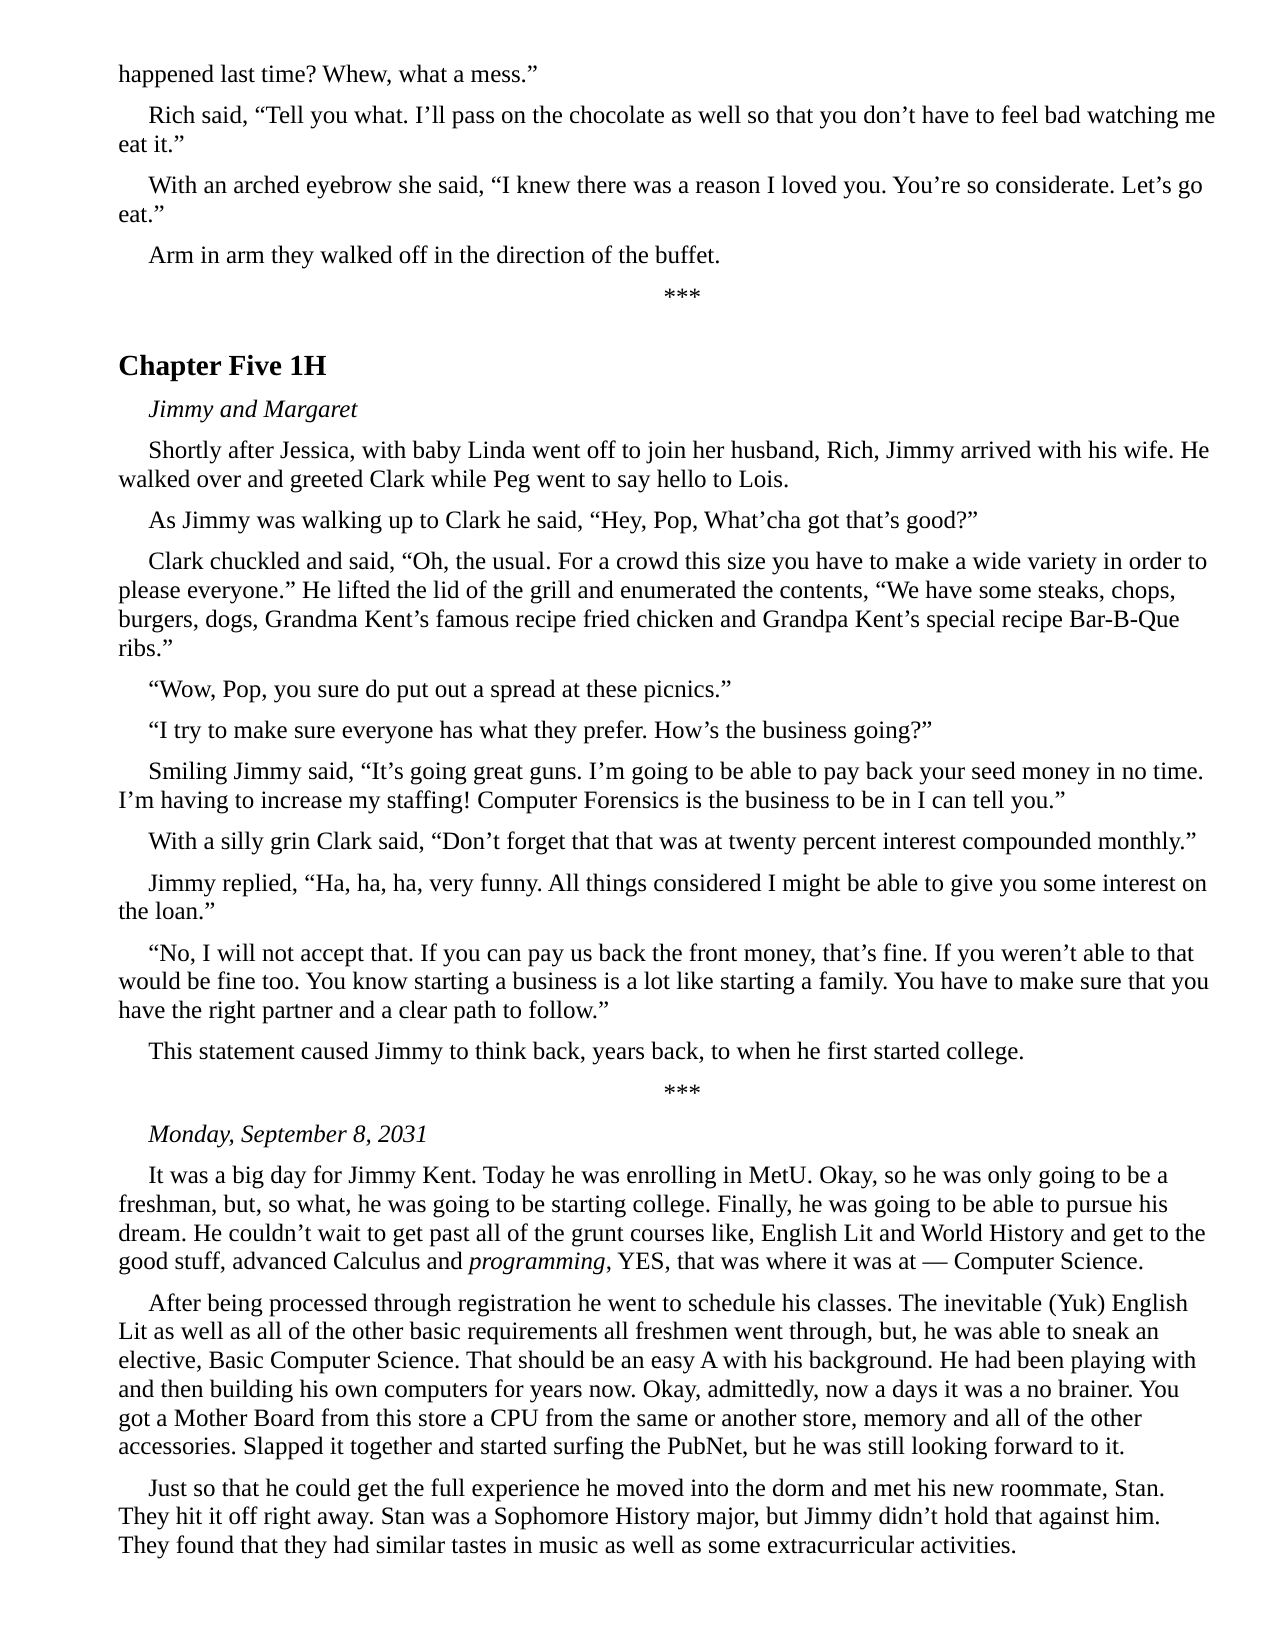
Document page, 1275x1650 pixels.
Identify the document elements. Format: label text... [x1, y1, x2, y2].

text Jimmy replied, “Ha, ha, ha, very funny. All things considered I might be able to give you some interest on the loan.” [118, 868, 1216, 925]
text With a silly grin Clark said, “Don’t forget that that was at twenty percent interest compounded monthly.” [118, 826, 1216, 855]
text Smiling Jimmy said, “It’s going great guns. I’m going to be able to pay back your seed money in no time. I’m having to increase my staffing! Computer Forensics is the business to be in I can tell you.” [118, 756, 1216, 814]
text “Wow, Pop, you sure do put out a spread at these picnics.” [118, 674, 1216, 703]
text This statement caused Jimmy to think back, years back, to when he first started college. [118, 1036, 1216, 1065]
text Monday, September 8, 2031 [118, 1119, 1216, 1148]
text Arm in arm they walked off in the direction of the buffet. [118, 240, 1216, 269]
text Just so that he could get the full experience he moved into the dorm and met his new roommate, Stan. They hit it off right away. Stan was a Sophomore History major, but Jimmy didn’t hold that against him. They found that they had similar tastes in music as well as some extracurricular activities. [118, 1473, 1216, 1559]
text “No, I will not accept that. If you can pay us back the front money, that’s fine. If you weren’t able to that would be fine too. You know starting a business is a lot like starting a family. You have to make sure that you have the right partner and a clear path to follow.” [118, 938, 1216, 1024]
text It was a big day for Jimmy Kent. Today he was enrolling in MetU. Okay, so he was only going to be a freshman, but, so what, he was going to be starting college. Finally, he was going to be able to pursue his dream. He couldn’t wait to get past all of the grunt courses like, English Lit and World History and get to the good stuff, advanced Calculus and programming, YES, that was where it was at — Computer Science. [118, 1160, 1216, 1275]
subtitle Chapter Five 1H [118, 348, 1216, 381]
text As Jimmy was walking up to Clark he said, “Hey, Pop, What’cha got that’s good?” [118, 505, 1216, 534]
text *** [118, 1078, 1216, 1106]
text Jimmy and Margaret [118, 394, 1216, 423]
text After being processed through registration he went to schedule his classes. The inevitable (Yuk) English Lit as well as all of the other basic requirements all freshmen went through, but, he was able to sneak an elective, Basic Computer Science. That should be an easy A with his background. He had been playing with and then building his own computers for years now. Okay, admittedly, now a days it was a no brainer. You got a Mother Board from this store a CPU from the same or another store, memory and all of the other accessories. Slapped it together and started surfing the PubNet, but he was still looking forward to it. [118, 1288, 1216, 1460]
text *** [118, 282, 1216, 310]
text Shortly after Jessica, with baby Linda went off to join her husband, Rich, Jimmy arrived with his wife. He walked over and greeted Clark while Peg went to say hello to Lois. [118, 435, 1216, 493]
text Rich said, “Tell you what. I’ll pass on the chocolate as well so that you don’t have to feel bad watching me eat it.” [118, 100, 1216, 158]
text Clark chuckled and said, “Oh, the usual. For a crowd this size you have to make a wide variety in order to please everyone.” He lifted the lid of the grill and enumerated the contents, “We have some steaks, chops, burgers, dogs, Grandma Kent’s famous recipe fried chicken and Grandpa Kent’s special recipe Bar-B-Que ribs.” [118, 546, 1216, 661]
text “I try to make sure everyone has what they prefer. How’s the business going?” [118, 715, 1216, 744]
text With an arched eyebrow she said, “I knew there was a reason I loved you. You’re so considerate. Let’s go eat.” [118, 170, 1216, 228]
text happened last time? Whew, what a mess.” [118, 59, 1216, 88]
